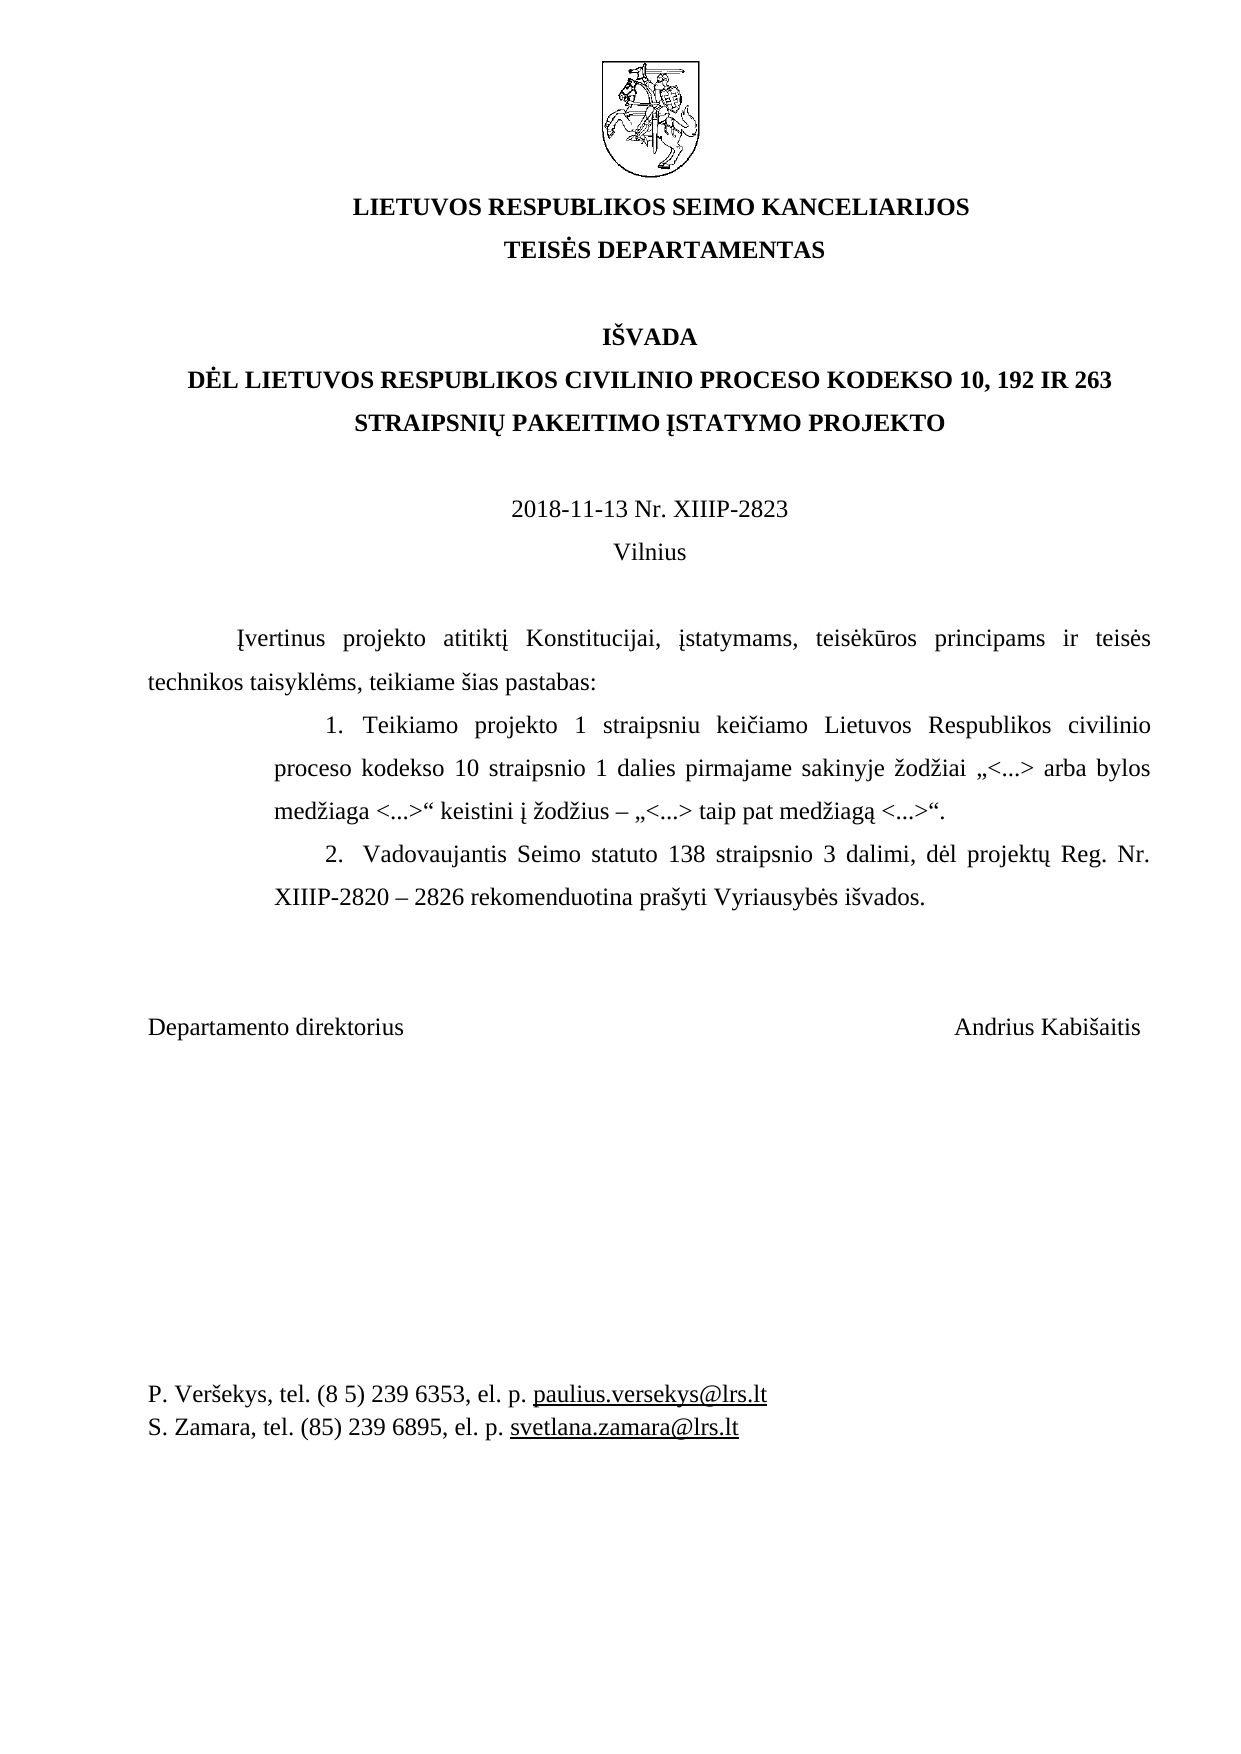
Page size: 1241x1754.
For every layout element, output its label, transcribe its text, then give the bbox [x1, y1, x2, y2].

text DĖL LIETUVOS RESPUBLIKOS CIVILINIO PROCESO KODEKSO 10, 192 IR 263 STRAIPSNIŲ PAKEITIMO ĮSTATYMO PROJEKTO [148, 365, 1152, 437]
text 2018-11-13 Nr. XIIIP-2823 [148, 494, 1152, 523]
subtitle IŠVADA [148, 322, 1152, 350]
text Departamento direktorius Andrius Kabišaitis [148, 1012, 1152, 1040]
text Įvertinus projekto atitiktį Konstitucijai, įstatymams, teisėkūros principams ir teisės technikos taisyklėms, teikiame šias pastabas: [148, 623, 1152, 695]
text Vilnius [148, 537, 1152, 566]
text P. Veršekys, tel. (8 5) 239 6353, el. p. paulius.versekys@lrs.lt [148, 1379, 1152, 1408]
list Teikiamo projekto 1 straipsniu keičiamo Lietuvos Respublikos civilinio proceso kodekso 10 straipsnio 1 dalies pirmajame sakinyje žodžiai „<...> arba bylos medžiaga <...>“ keistini į žodžius – „<...> taip pat medžiagą <...>“. [236, 710, 1152, 825]
subtitle TEISĖS DEPARTAMENTAS [148, 235, 1152, 264]
list Vadovaujantis Seimo statuto 138 straipsnio 3 dalimi, dėl projektų Reg. Nr. XIIIP-2820 – 2826 rekomenduotina prašyti Vyriausybės išvados. [236, 839, 1152, 911]
text S. Zamara, tel. (85) 239 6895, el. p. svetlana.zamara@lrs.lt [148, 1412, 1152, 1441]
subtitle LIETUVOS RESPUBLIKOS SEIMO KANCELIARIJOS [148, 192, 1152, 221]
